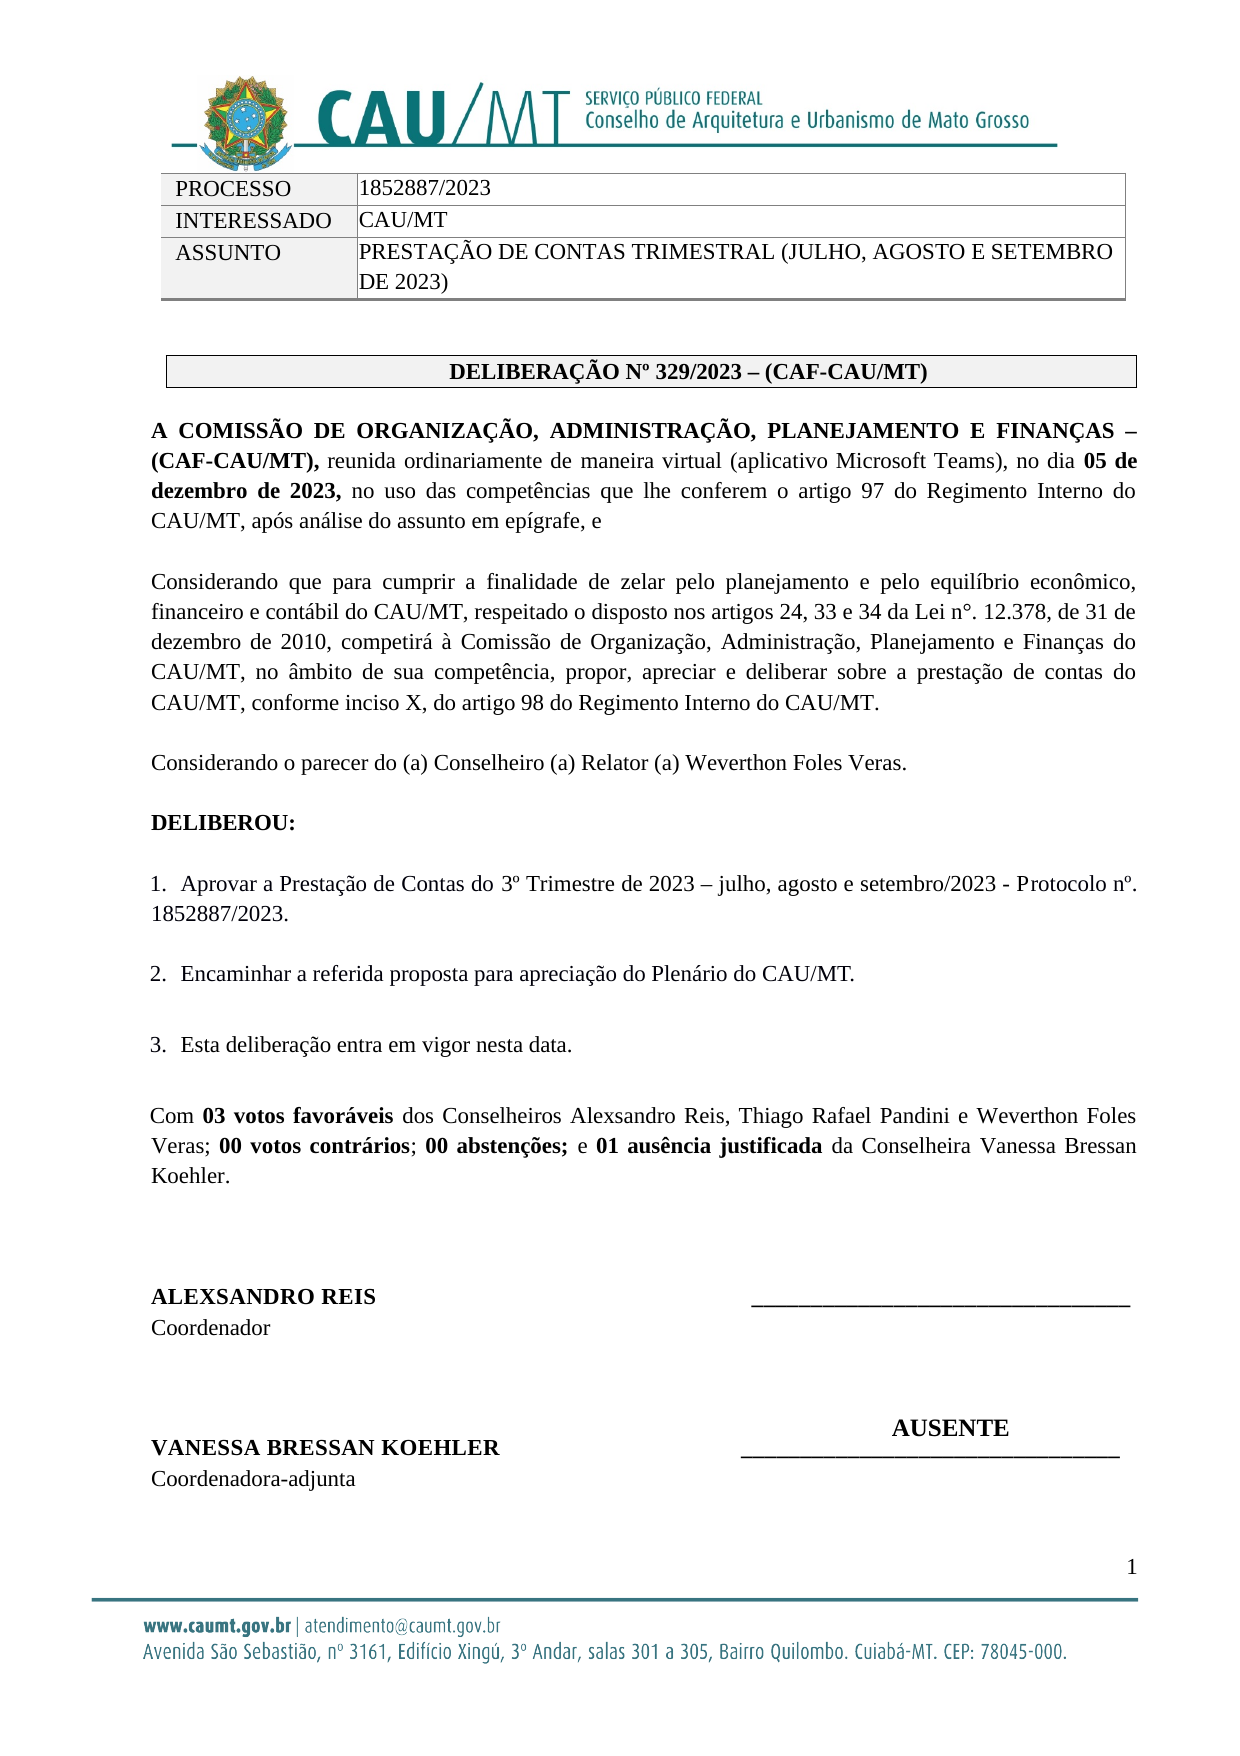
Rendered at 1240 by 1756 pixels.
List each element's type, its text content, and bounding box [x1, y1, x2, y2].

text Coordenador [151, 1313, 1137, 1340]
list Esta deliberação entra em vigor nesta data. [149, 1031, 1137, 1058]
text A COMISSÃO DE ORGANIZAÇÃO, ADMINISTRAÇÃO, PLANEJAMENTO E FINANÇAS – (CAF-CAU/MT), reunida ordinariamente de maneira virtual (aplicativo Microsoft Teams), no dia 05 de dezembro de 2023, no uso das competências que lhe conferem o artigo 97 do Regimento Interno do CAU/MT, após análise do assunto em epígrafe, e [151, 417, 1137, 534]
text Considerando que para cumprir a finalidade de zelar pelo planejamento e pelo equilíbrio econômico, financeiro e contábil do CAU/MT, respeitado o disposto nos artigos 24, 33 e 34 da Lei n°. 12.378, de 31 de dezembro de 2010, competirá à Comissão de Organização, Administração, Planejamento e Finanças do CAU/MT, no âmbito de sua competência, propor, apreciar e deliberar sobre a prestação de contas do CAU/MT, conforme inciso X, do artigo 98 do Regimento Interno do CAU/MT. [151, 568, 1137, 715]
text vanessa bressan koehler ________________________________ [151, 1434, 1137, 1461]
text Com 03 votos favoráveis dos Conselheiros Alexsandro Reis, Thiago Rafael Pandini e Weverthon Foles Veras; 00 votos contrários; 00 abstenções; e 01 ausência justificada da Conselheira Vanessa Bressan Koehler. [149, 1102, 1137, 1189]
list Aprovar a Prestação de Contas do 3º Trimestre de 2023 – julho, agosto e setembro/2023 - Protocolo nº. 1852887/2023. [149, 870, 1137, 926]
list Encaminhar a referida proposta para apreciação do Plenário do CAU/MT. [149, 960, 1137, 987]
text alexsandro REIS ________________________________ [151, 1283, 1137, 1310]
text Coordenadora-adjunta [151, 1464, 1137, 1491]
text DELIBERAÇÃO Nº 329/2023 – (CAF-CAU/MT) [167, 356, 1136, 387]
text AUSENTE [892, 1413, 1012, 1439]
text DELIBEROU: [151, 809, 1137, 836]
text Considerando o parecer do (a) Conselheiro (a) Relator (a) Weverthon Foles Veras. [151, 749, 1137, 775]
